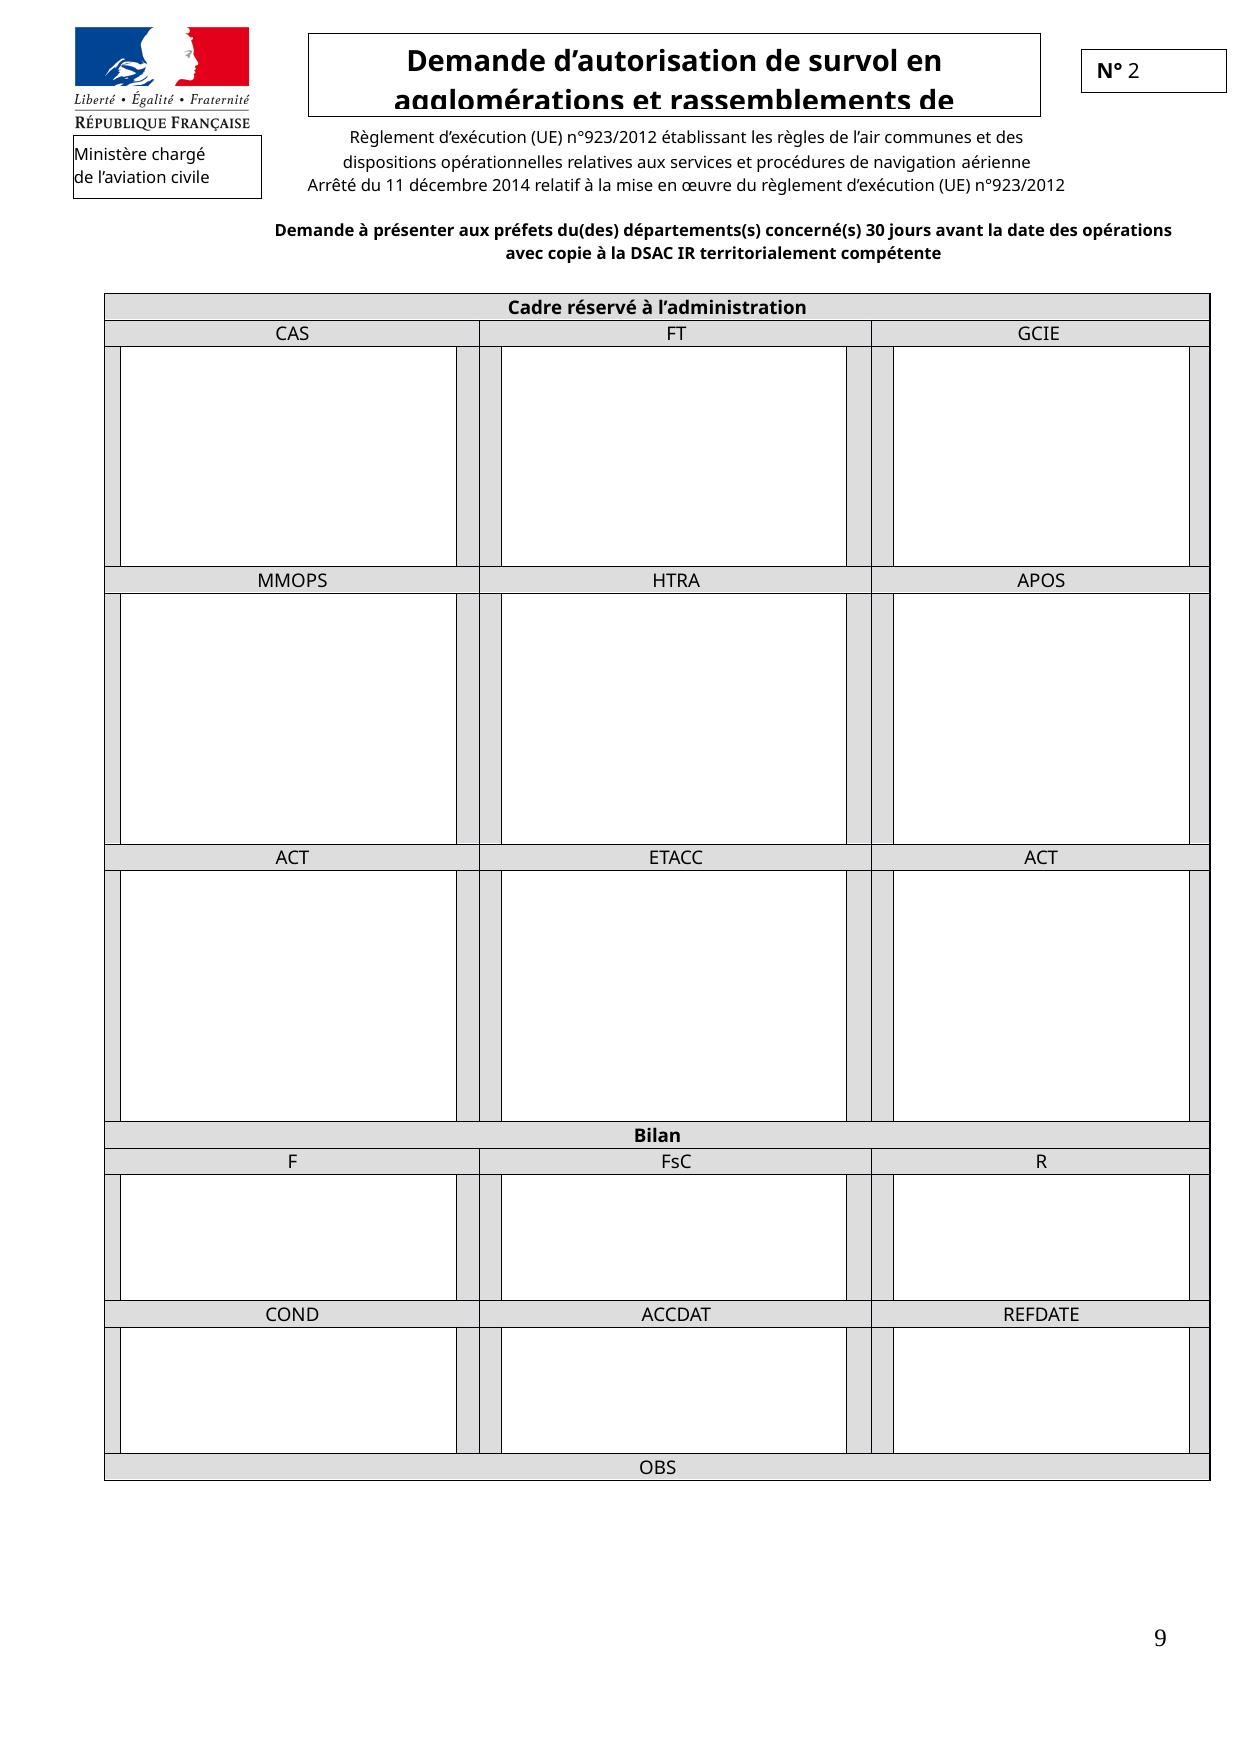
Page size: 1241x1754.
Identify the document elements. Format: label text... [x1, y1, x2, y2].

table_cell [872, 594, 893, 843]
table_cell FsC [480, 1149, 871, 1174]
table_cell [1190, 871, 1209, 1121]
table_cell [847, 347, 871, 566]
table_cell [1190, 347, 1209, 566]
table_cell [105, 1328, 120, 1453]
table_cell [872, 347, 893, 566]
table_cell GCIE [872, 321, 1209, 346]
table_cell REFDATE [872, 1301, 1209, 1327]
table_cell [457, 871, 479, 1121]
table_cell [121, 1175, 456, 1300]
table_cell Bilan [105, 1122, 1209, 1148]
table_cell ACT [105, 845, 479, 870]
picture [73, 24, 251, 131]
table_cell [847, 871, 871, 1121]
table_cell [1190, 1175, 1209, 1300]
table_cell [1190, 594, 1209, 843]
table_cell [121, 871, 456, 1121]
table_cell ACT [872, 845, 1209, 870]
table_cell ACCDAT [480, 1301, 871, 1327]
table_header Cadre réservé à l’administration [105, 294, 1209, 319]
table_cell HTRA [480, 567, 871, 592]
table_cell [502, 1175, 846, 1300]
table_cell [480, 347, 501, 566]
table_cell [121, 594, 456, 843]
table_cell [847, 1328, 871, 1453]
table_cell FT [480, 321, 871, 346]
table_cell [121, 1328, 456, 1453]
table_cell ETACC [480, 845, 871, 870]
table_cell F [105, 1149, 479, 1174]
table_cell [894, 347, 1189, 566]
table_cell [457, 594, 479, 843]
table_cell [502, 1328, 846, 1453]
table_cell [847, 594, 871, 843]
table_cell [121, 347, 456, 566]
table_cell [872, 871, 893, 1121]
table_cell [502, 871, 846, 1121]
table_cell [480, 1175, 501, 1300]
table_cell [847, 1175, 871, 1300]
table_cell CAS [105, 321, 479, 346]
table_cell R [872, 1149, 1209, 1174]
table_cell [502, 347, 846, 566]
table_cell [872, 1175, 893, 1300]
table_cell [480, 871, 501, 1121]
table_cell [480, 594, 501, 843]
table_cell [1190, 1328, 1209, 1453]
table_cell [105, 347, 120, 566]
table_cell [894, 594, 1189, 843]
table_cell MMOPS [105, 567, 479, 592]
table_cell APOS [872, 567, 1209, 592]
table_cell [105, 871, 120, 1121]
table_cell [457, 1175, 479, 1300]
table_cell [502, 594, 846, 843]
table_cell [457, 347, 479, 566]
table_cell [480, 1328, 501, 1453]
table_cell COND [105, 1301, 479, 1327]
table_cell [457, 1328, 479, 1453]
table_cell [894, 871, 1189, 1121]
table_cell [105, 1175, 120, 1300]
table_cell [872, 1328, 893, 1453]
table_cell [894, 1175, 1189, 1300]
table_cell [105, 594, 120, 843]
table_cell OBS [105, 1454, 1209, 1479]
table_cell [894, 1328, 1189, 1453]
